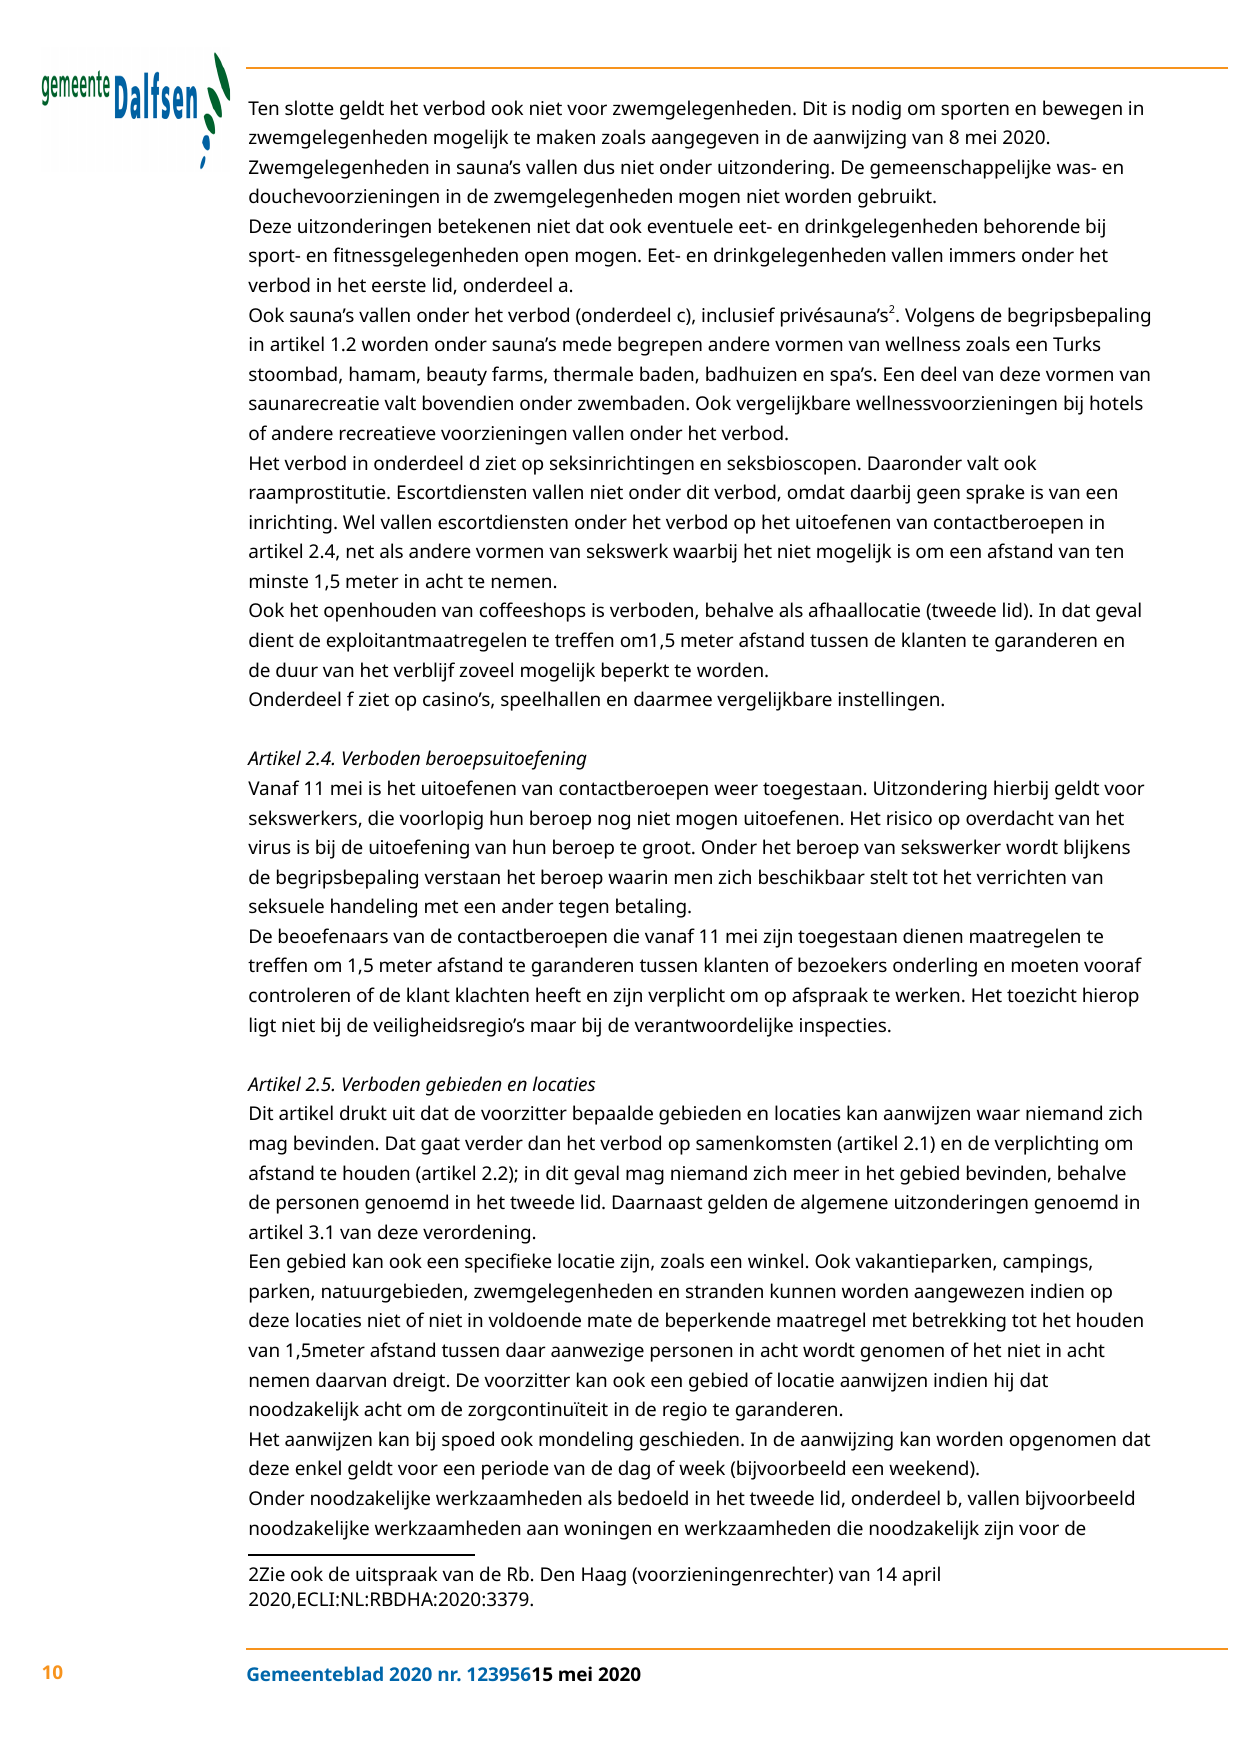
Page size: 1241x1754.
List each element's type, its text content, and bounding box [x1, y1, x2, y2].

text Artikel 2.5. Verboden gebieden en locaties [248, 1071, 1152, 1097]
text Dit artikel drukt uit dat de voorzitter bepaalde gebieden en locaties kan aanwijzen waar niemand zich mag bevinden. Dat gaat verder dan het verbod op samenkomsten (artikel 2.1) en de verplichting om afstand te houden (artikel 2.2); in dit geval mag niemand zich meer in het gebied bevinden, behalve de personen genoemd in het tweede lid. Daarnaast gelden de algemene uitzonderingen genoemd in artikel 3.1 van deze verordening. [248, 1101, 1152, 1245]
text Zie ook de uitspraak van de Rb. Den Haag (voorzieningenrechter) van 14 april 2020,ECLI:NL:RBDHA:2020:3379. [248, 1561, 1152, 1612]
text Het verbod in onderdeel d ziet op seksinrichtingen en seksbioscopen. Daaronder valt ook raamprostitutie. Escortdiensten vallen niet onder dit verbod, omdat daarbij geen sprake is van een inrichting. Wel vallen escortdiensten onder het verbod op het uitoefenen van contactberoepen in artikel 2.4, net als andere vormen van sekswerk waarbij het niet mogelijk is om een afstand van ten minste 1,5 meter in acht te nemen. [248, 450, 1152, 594]
text Onder noodzakelijke werkzaamheden als bedoeld in het tweede lid, onderdeel b, vallen bijvoorbeeld noodzakelijke werkzaamheden aan woningen en werkzaamheden die noodzakelijk zijn voor de [248, 1485, 1152, 1541]
text Vanaf 11 mei is het uitoefenen van contactberoepen weer toegestaan. Uitzondering hierbij geldt voor sekswerkers, die voorlopig hun beroep nog niet mogen uitoefenen. Het risico op overdacht van het virus is bij de uitoefening van hun beroep te groot. Onder het beroep van sekswerker wordt blijkens de begripsbepaling verstaan het beroep waarin men zich beschikbaar stelt tot het verrichten van seksuele handeling met een ander tegen betaling. [248, 775, 1152, 919]
text Een gebied kan ook een specifieke locatie zijn, zoals een winkel. Ook vakantieparken, campings, parken, natuurgebieden, zwemgelegenheden en stranden kunnen worden aangewezen indien op deze locaties niet of niet in voldoende mate de beperkende maatregel met betrekking tot het houden van 1,5meter afstand tussen daar aanwezige personen in acht wordt genomen of het niet in acht nemen daarvan dreigt. De voorzitter kan ook een gebied of locatie aanwijzen indien hij dat noodzakelijk acht om de zorgcontinuïteit in de regio te garanderen. [248, 1248, 1152, 1422]
text Onderdeel f ziet op casino’s, speelhallen en daarmee vergelijkbare instellingen. [248, 686, 1152, 712]
text Artikel 2.4. Verboden beroepsuitoefening [248, 746, 1152, 771]
text Ten slotte geldt het verbod ook niet voor zwemgelegenheden. Dit is nodig om sporten en bewegen in zwemgelegenheden mogelijk te maken zoals aangegeven in de aanwijzing van 8 mei 2020. Zwemgelegenheden in sauna’s vallen dus niet onder uitzondering. De gemeenschappelijke was- en douchevoorzieningen in de zwemgelegenheden mogen niet worden gebruikt. [248, 95, 1152, 209]
text Deze uitzonderingen betekenen niet dat ook eventuele eet- en drinkgelegenheden behorende bij sport- en fitnessgelegenheden open mogen. Eet- en drinkgelegenheden vallen immers onder het verbod in het eerste lid, onderdeel a. [248, 213, 1152, 298]
text Het aanwijzen kan bij spoed ook mondeling geschieden. In de aanwijzing kan worden opgenomen dat deze enkel geldt voor een periode van de dag of week (bijvoorbeeld een weekend). [248, 1426, 1152, 1481]
text Ook het openhouden van coffeeshops is verboden, behalve als afhaallocatie (tweede lid). In dat geval dient de exploitantmaatregelen te treffen om1,5 meter afstand tussen de klanten te garanderen en de duur van het verblijf zoveel mogelijk beperkt te worden. [248, 598, 1152, 683]
text De beoefenaars van de contactberoepen die vanaf 11 mei zijn toegestaan dienen maatregelen te treffen om 1,5 meter afstand te garanderen tussen klanten of bezoekers onderling en moeten vooraf controleren of de klant klachten heeft en zijn verplicht om op afspraak te werken. Het toezicht hierop ligt niet bij de veiligheidsregio’s maar bij de verantwoordelijke inspecties. [248, 923, 1152, 1038]
picture [41, 47, 231, 172]
text Ook sauna’s vallen onder het verbod (onderdeel c), inclusief privésauna’s. Volgens de begripsbepaling in artikel 1.2 worden onder sauna’s mede begrepen andere vormen van wellness zoals een Turks stoombad, hamam, beauty farms, thermale baden, badhuizen en spa’s. Een deel van deze vormen van saunarecreatie valt bovendien onder zwembaden. Ook vergelijkbare wellnessvoorzieningen bij hotels of andere recreatieve voorzieningen vallen onder het verbod. [248, 302, 1152, 446]
